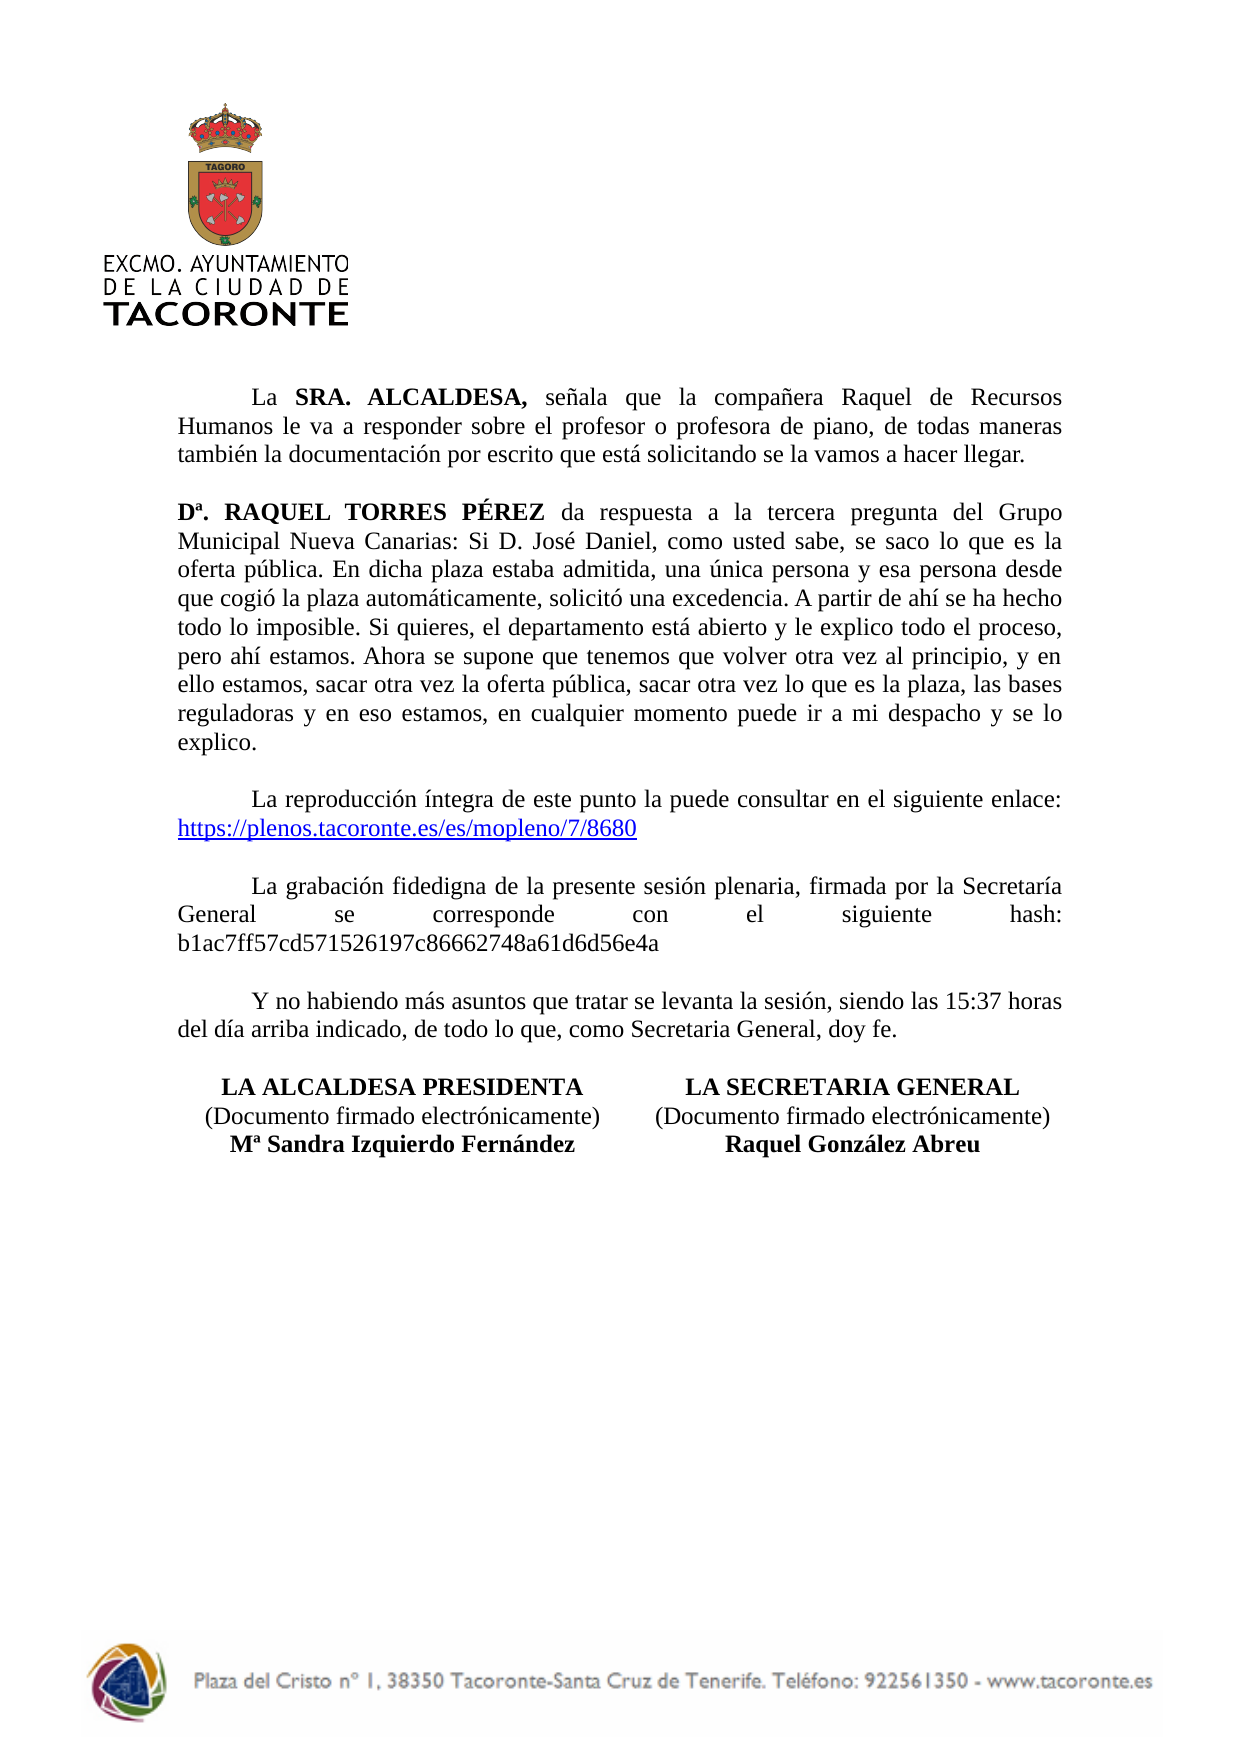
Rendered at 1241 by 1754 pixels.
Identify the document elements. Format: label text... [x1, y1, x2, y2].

text La SRA. ALCALDESA, señala que la compañera Raquel de Recursos Humanos le va a responder sobre el profesor o profesora de piano, de todas maneras también la documentación por escrito que está solicitando se la vamos a hacer llegar. [177, 382, 1063, 468]
text Y no habiendo más asuntos que tratar se levanta la sesión, siendo las 15:37 horas del día arriba indicado, de todo lo que, como Secretaria General, doy fe. [177, 986, 1063, 1043]
picture [80, 1630, 1163, 1737]
table_header LA ALCALDESA PRESIDENTA (Documento firmado electrónicamente) Mª Sandra Izquierdo Fernández [177, 1072, 627, 1158]
text La grabación fidedigna de la presente sesión plenaria, firmada por la Secretaría General se corresponde con el siguiente hash: b1ac7ff57cd571526197c86662748a61d6d56e4a [177, 871, 1063, 957]
text La reproducción íntegra de este punto la puede consultar en el siguiente enlace: https://plenos.tacoronte.es/es/mopleno/7/8680 [177, 784, 1063, 842]
text Dª. RAQUEL TORRES PÉREZ da respuesta a la tercera pregunta del Grupo Municipal Nueva Canarias: Si D. José Daniel, como usted sabe, se saco lo que es la oferta pública. En dicha plaza estaba admitida, una única persona y esa persona desde que cogió la plaza automáticamente, solicitó una excedencia. A partir de ahí se ha hecho todo lo imposible. Si quieres, el departamento está abierto y le explico todo el proceso, pero ahí estamos. Ahora se supone que tenemos que volver otra vez al principio, y en ello estamos, sacar otra vez la oferta pública, sacar otra vez lo que es la plaza, las bases reguladoras y en eso estamos, en cualquier momento puede ir a mi despacho y se lo explico. [177, 497, 1063, 756]
table_header LA SECRETARIA GENERAL (Documento firmado electrónicamente) Raquel González Abreu [628, 1072, 1078, 1158]
picture [103, 103, 348, 326]
